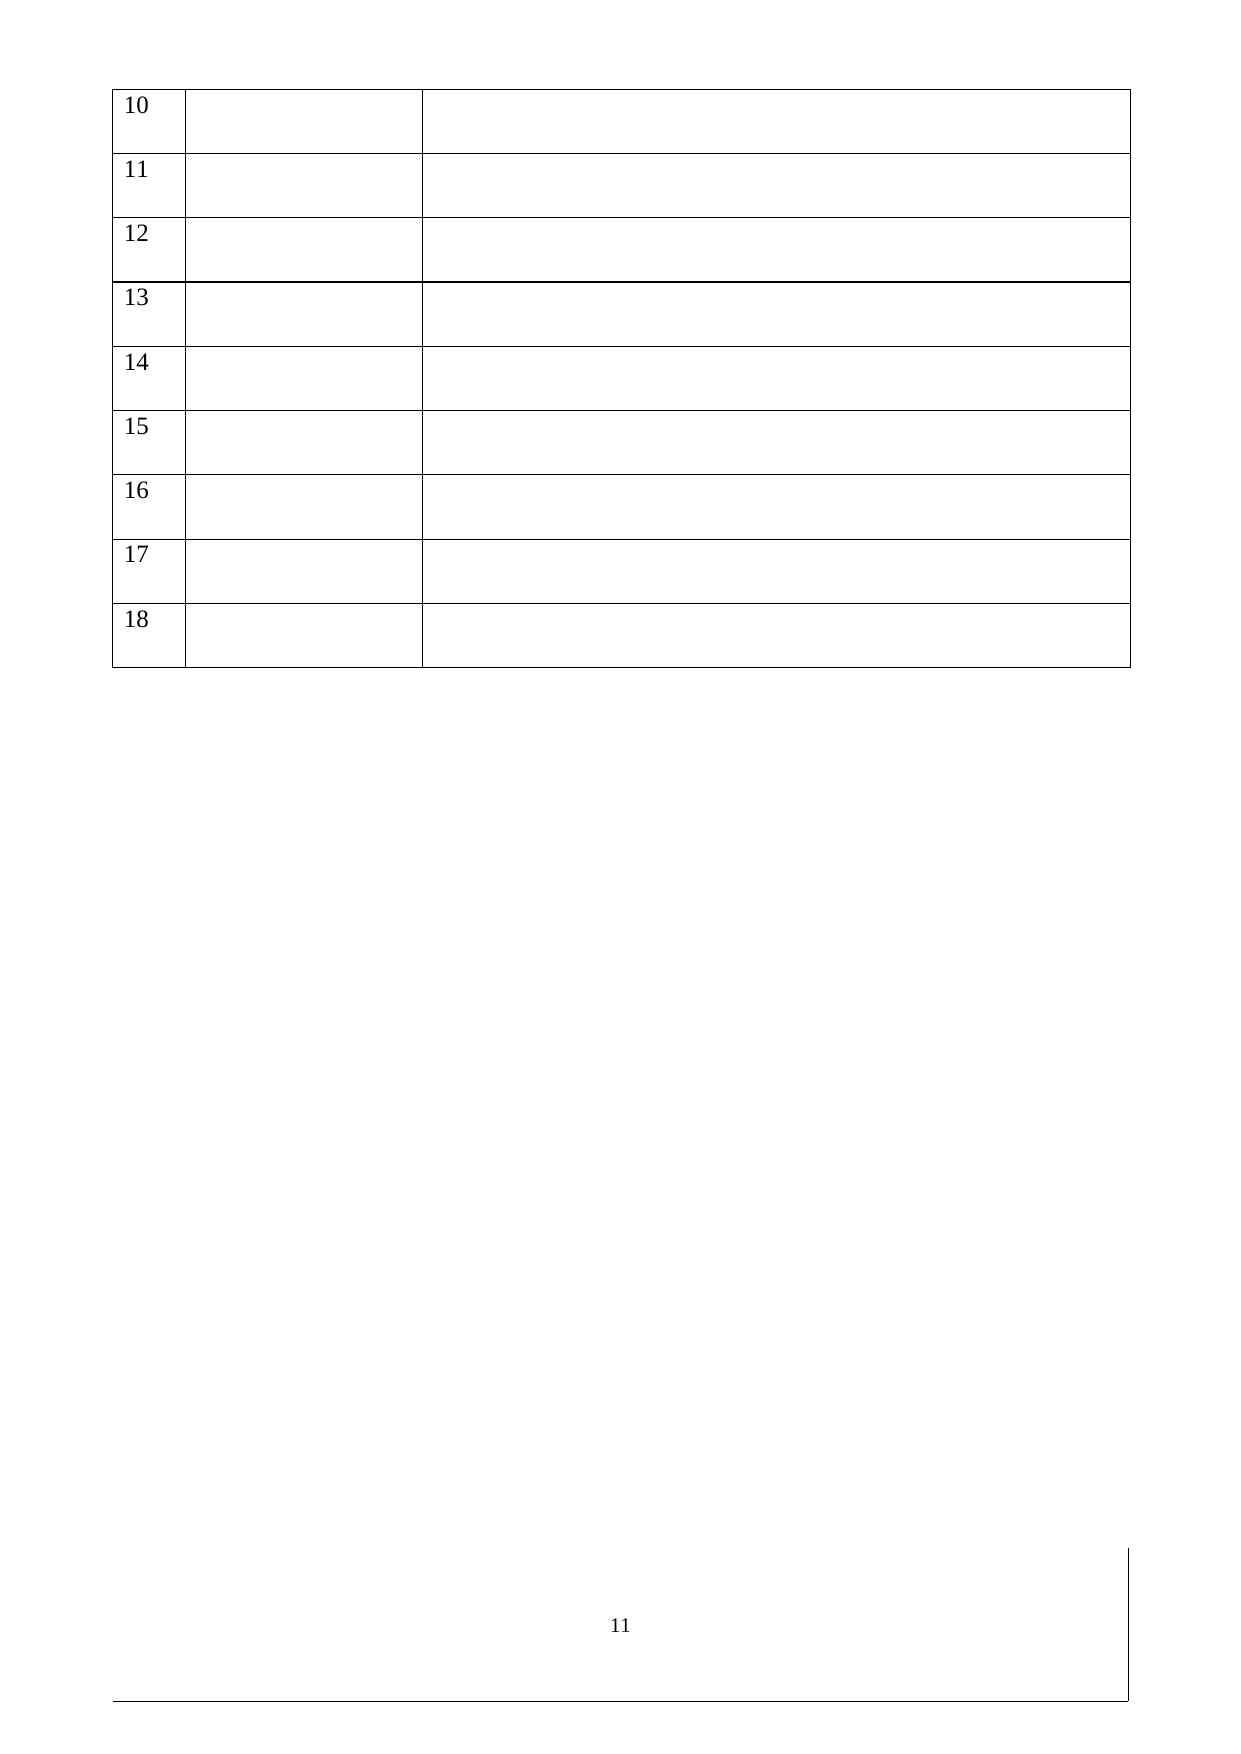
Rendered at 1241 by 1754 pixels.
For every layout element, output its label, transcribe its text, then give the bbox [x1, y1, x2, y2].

table_cell [186, 90, 422, 153]
table_cell 12 [113, 218, 185, 281]
table_cell [423, 540, 1130, 603]
table_cell 16 [113, 475, 185, 538]
table_cell 17 [113, 540, 185, 603]
table_cell [186, 154, 422, 217]
table_cell [186, 347, 422, 410]
table_cell 18 [113, 604, 185, 667]
table_cell [423, 283, 1130, 346]
table_cell [186, 540, 422, 603]
table_cell [423, 475, 1130, 538]
table_cell [423, 347, 1130, 410]
table_cell [423, 154, 1130, 217]
table_cell [423, 604, 1130, 667]
table_cell [186, 218, 422, 281]
table_cell [423, 411, 1130, 474]
table_cell [186, 283, 422, 346]
table_cell [186, 475, 422, 538]
table_cell 11 [113, 154, 185, 217]
table_cell [423, 90, 1130, 153]
table_cell 15 [113, 411, 185, 474]
table_cell 10 [113, 90, 185, 153]
table_cell 13 [113, 283, 185, 346]
table_cell 14 [113, 347, 185, 410]
table_cell [423, 218, 1130, 281]
table_cell [186, 411, 422, 474]
table_cell [186, 604, 422, 667]
